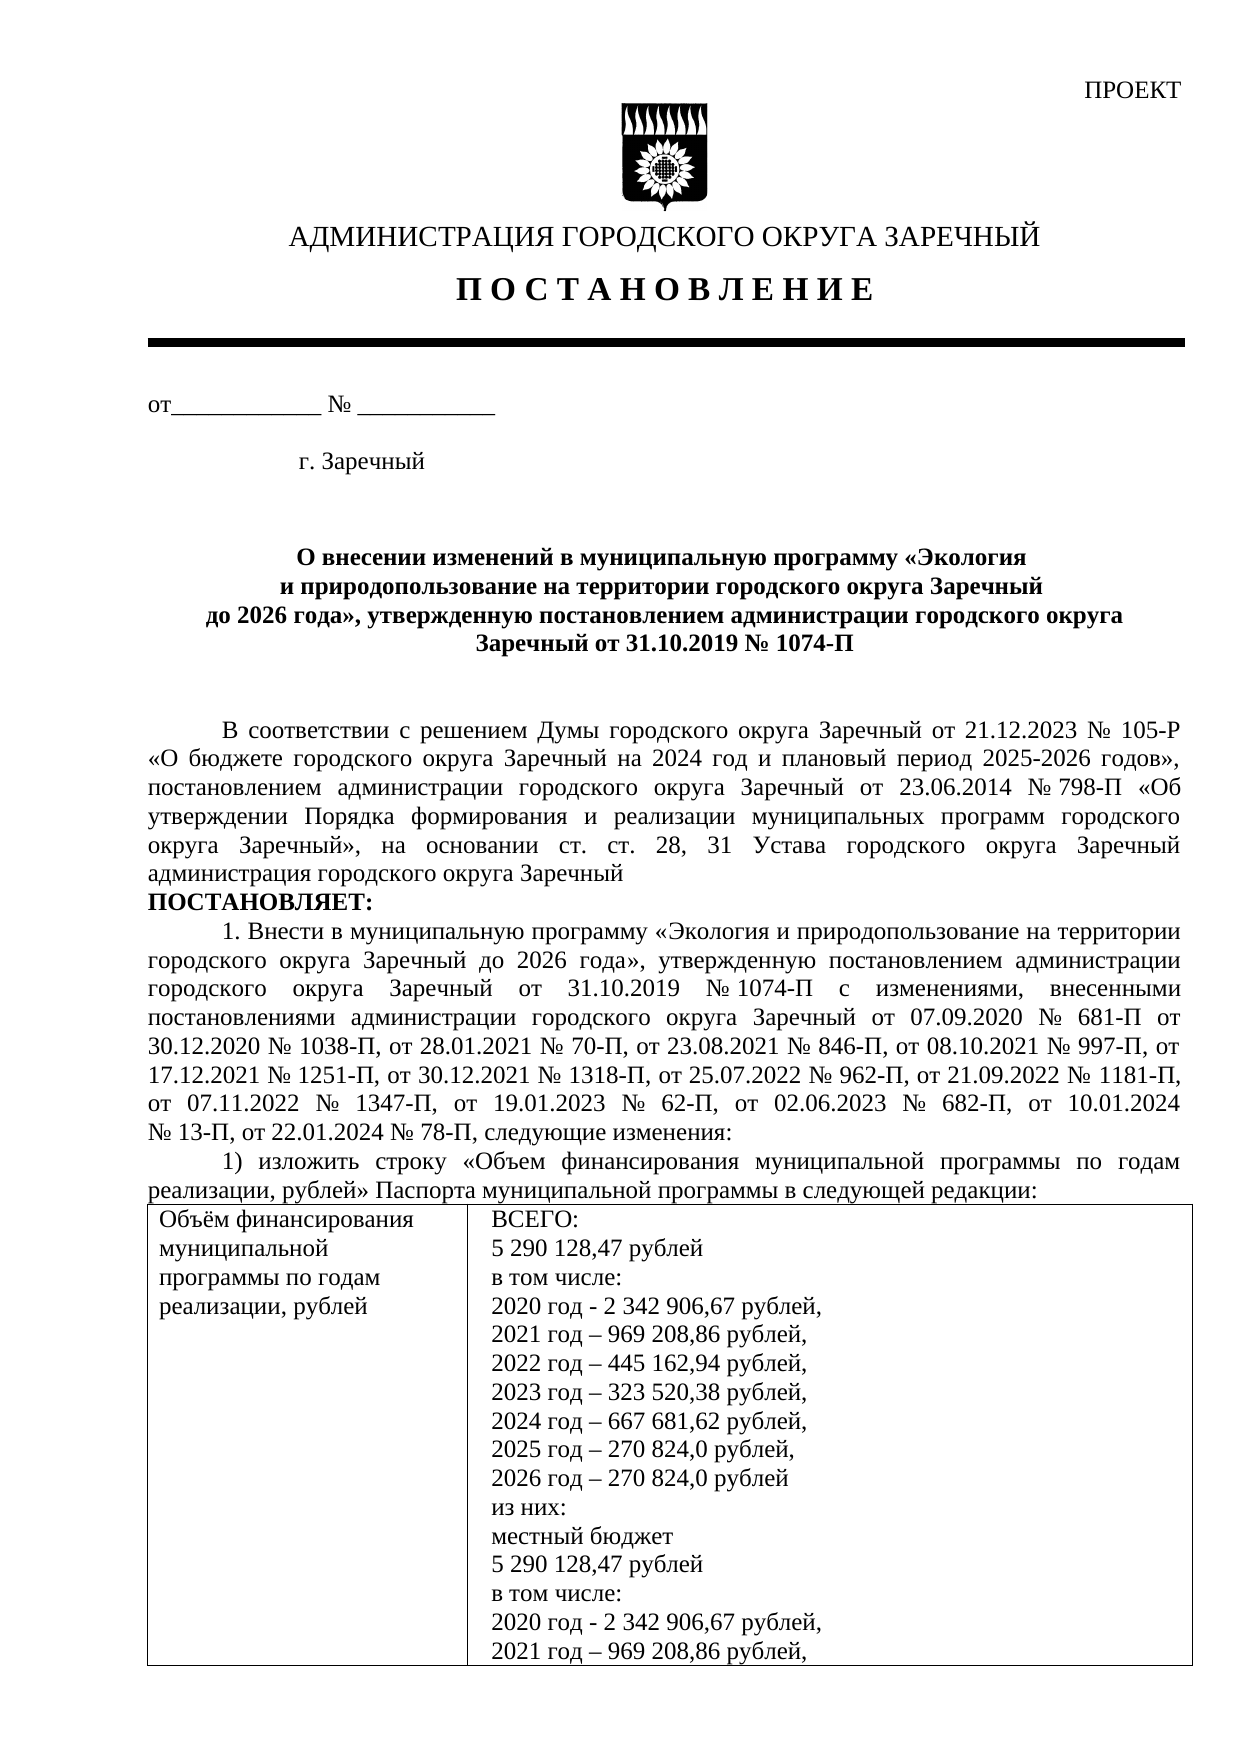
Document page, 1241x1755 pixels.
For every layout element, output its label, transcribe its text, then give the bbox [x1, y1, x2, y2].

table_header ВСЕГО: 5 290 128,47 рублей в том числе: 2020 год - 2 342 906,67 рублей, 2021 год – 969 208,86 рублей, 2022 год – 445 162,94 рублей, 2023 год – 323 520,38 рублей, 2024 год – 667 681,62 рублей, 2025 год – 270 824,0 рублей, 2026 год – 270 824,0 рублей из них: местный бюджет 5 290 128,47 рублей в том числе: 2020 год - 2 342 906,67 рублей, 2021 год – 969 208,86 рублей, [468, 1205, 1192, 1664]
table_header Объём финансирования муниципальной программы по годам реализации, рублей [148, 1205, 467, 1664]
text О внесении изменений в муниципальную программу «Экология [148, 542, 1181, 571]
text п о с т а н о в л е н и е [148, 269, 1181, 307]
text до 2026 года», утвержденную постановлением администрации городского округа Заречный от 31.10.2019 № 1074-П [148, 600, 1181, 657]
text 1) изложить строку «Объем финансирования муниципальной программы по годам реализации, рублей» Паспорта муниципальной программы в следующей редакции: [148, 1146, 1181, 1203]
text и природопользование на территории городского округа Заречный [148, 571, 1181, 600]
text от____________ № ___________ [148, 389, 1181, 418]
text В соответствии с решением Думы городского округа Заречный от 21.12.2023 № 105-Р «О бюджете городского округа Заречный на 2024 год и плановый период 2025-2026 годов», постановлением администрации городского округа Заречный от 23.06.2014 № 798-П «Об утверждении Порядка формирования и реализации муниципальных программ городского округа Заречный», на основании ст. ст. 28, 31 Устава городского округа Заречный администрация городского округа Заречный [148, 715, 1181, 887]
text ПОСТАНОВЛЯЕТ: [148, 887, 1181, 916]
text 1. Внести в муниципальную программу «Экология и природопользование на территории городского округа Заречный до 2026 года», утвержденную постановлением администрации городского округа Заречный от 31.10.2019 № 1074-П с изменениями, внесенными постановлениями администрации городского округа Заречный от 07.09.2020 № 681-П от 30.12.2020 № 1038-П, от 28.01.2021 № 70-П, от 23.08.2021 № 846-П, от 08.10.2021 № 997-П, от 17.12.2021 № 1251-П, от 30.12.2021 № 1318-П, от 25.07.2022 № 962-П, от 21.09.2022 № 1181-П, от 07.11.2022 № 1347-П, от 19.01.2023 № 62-П, от 02.06.2023 № 682-П, от 10.01.2024 № 13-П, от 22.01.2024 № 78-П, следующие изменения: [148, 916, 1181, 1146]
text г. Заречный [148, 446, 576, 475]
text АДМИНИСТРАЦИЯ ГОРОДСКОГО ОКРУГА ЗАРЕЧНЫЙ [148, 219, 1181, 252]
